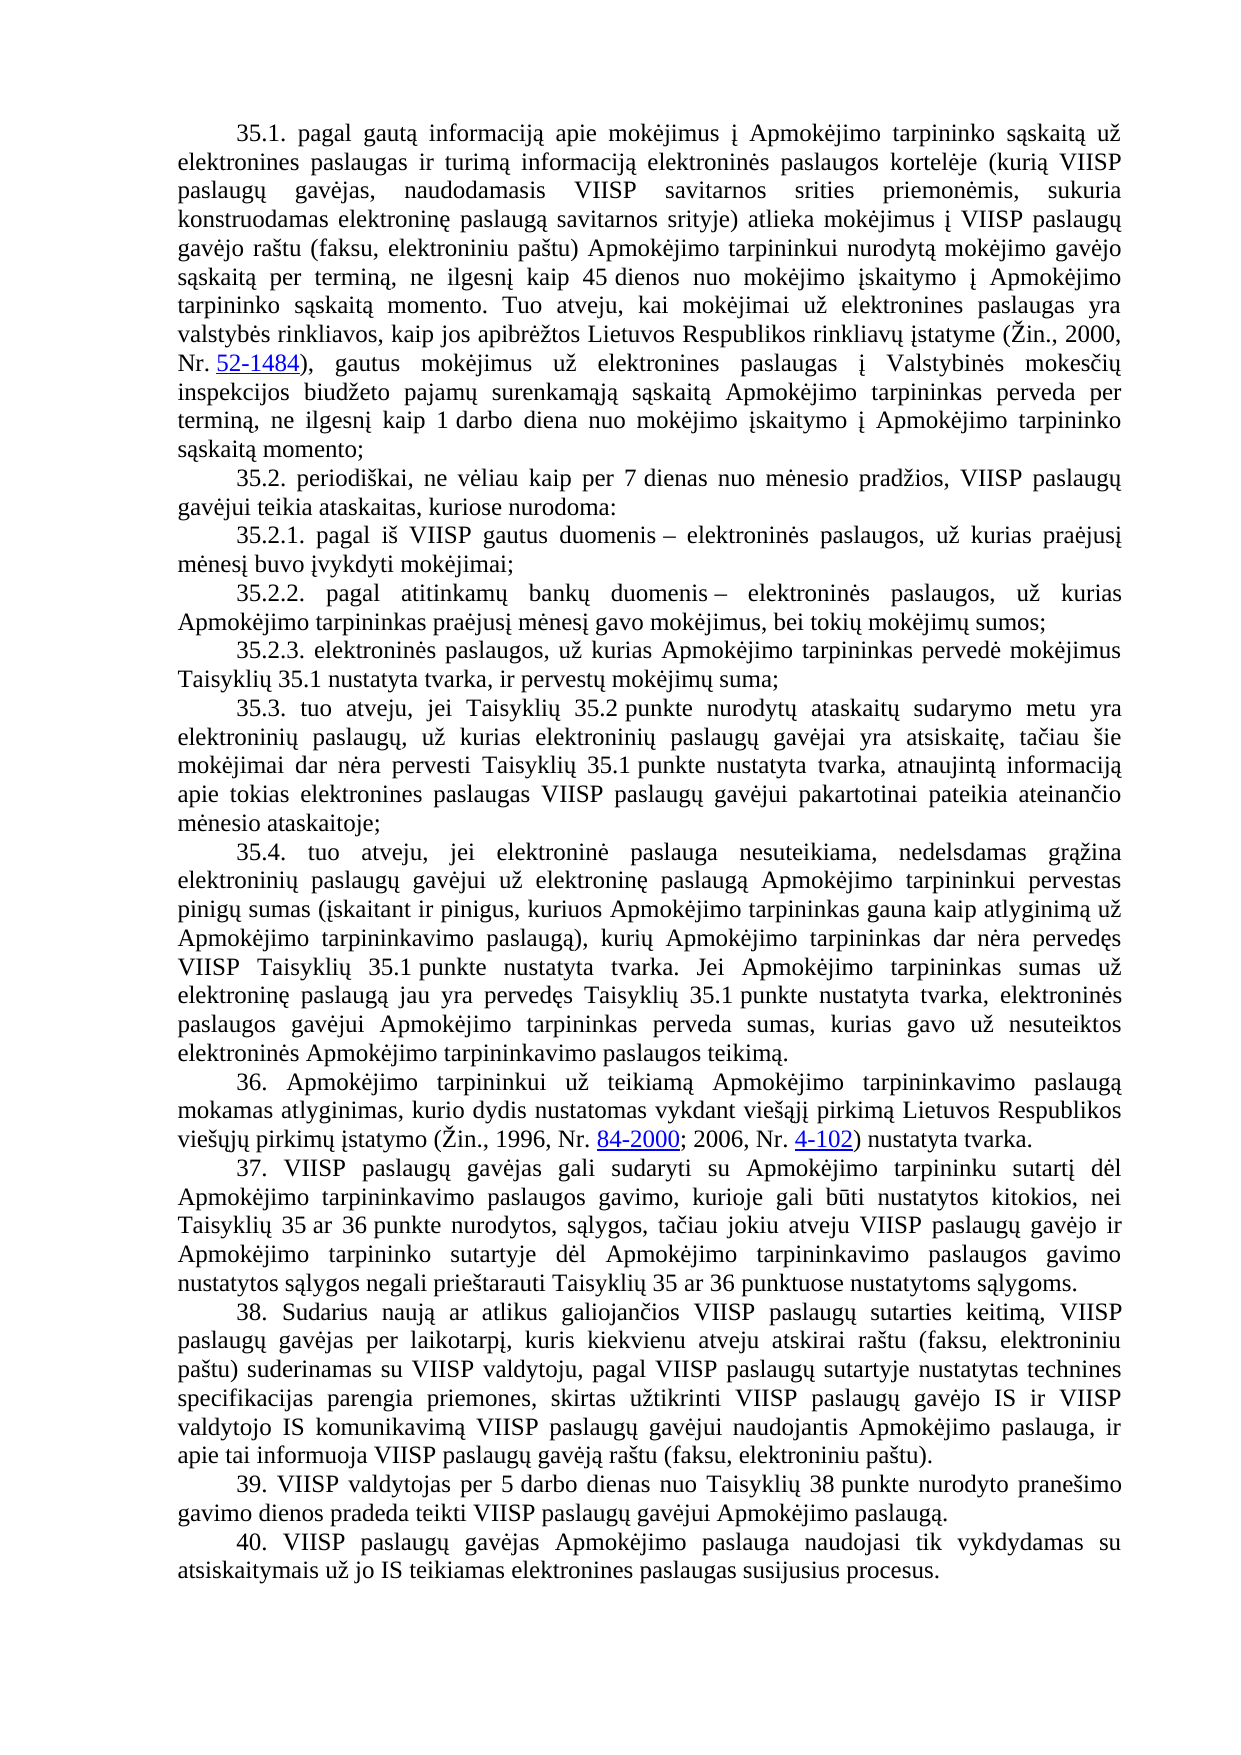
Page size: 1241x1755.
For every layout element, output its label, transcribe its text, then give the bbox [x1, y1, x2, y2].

text 37. VIISP paslaugų gavėjas gali sudaryti su Apmokėjimo tarpininku sutartį dėl Apmokėjimo tarpininkavimo paslaugos gavimo, kurioje gali būti nustatytos kitokios, nei Taisyklių 35 ar 36 punkte nurodytos, sąlygos, tačiau jokiu atveju VIISP paslaugų gavėjo ir Apmokėjimo tarpininko sutartyje dėl Apmokėjimo tarpininkavimo paslaugos gavimo nustatytos sąlygos negali prieštarauti Taisyklių 35 ar 36 punktuose nustatytoms sąlygoms. [177, 1153, 1122, 1297]
text 35.3. tuo atveju, jei Taisyklių 35.2 punkte nurodytų ataskaitų sudarymo metu yra elektroninių paslaugų, už kurias elektroninių paslaugų gavėjai yra atsiskaitę, tačiau šie mokėjimai dar nėra pervesti Taisyklių 35.1 punkte nustatyta tvarka, atnaujintą informaciją apie tokias elektronines paslaugas VIISP paslaugų gavėjui pakartotinai pateikia ateinančio mėnesio ataskaitoje; [177, 693, 1122, 837]
text 35.2.2. pagal atitinkamų bankų duomenis – elektroninės paslaugos, už kurias Apmokėjimo tarpininkas praėjusį mėnesį gavo mokėjimus, bei tokių mokėjimų sumos; [177, 578, 1122, 636]
text 35.1. pagal gautą informaciją apie mokėjimus į Apmokėjimo tarpininko sąskaitą už elektronines paslaugas ir turimą informaciją elektroninės paslaugos kortelėje (kurią VIISP paslaugų gavėjas, naudodamasis VIISP savitarnos srities priemonėmis, sukuria konstruodamas elektroninę paslaugą savitarnos srityje) atlieka mokėjimus į VIISP paslaugų gavėjo raštu (faksu, elektroniniu paštu) Apmokėjimo tarpininkui nurodytą mokėjimo gavėjo sąskaitą per terminą, ne ilgesnį kaip 45 dienos nuo mokėjimo įskaitymo į Apmokėjimo tarpininko sąskaitą momento. Tuo atveju, kai mokėjimai už elektronines paslaugas yra valstybės rinkliavos, kaip jos apibrėžtos Lietuvos Respublikos rinkliavų įstatyme (Žin., 2000, Nr. 52-1484), gautus mokėjimus už elektronines paslaugas į Valstybinės mokesčių inspekcijos biudžeto pajamų surenkamąją sąskaitą Apmokėjimo tarpininkas perveda per terminą, ne ilgesnį kaip 1 darbo diena nuo mokėjimo įskaitymo į Apmokėjimo tarpininko sąskaitą momento; [177, 118, 1122, 463]
text 35.2. periodiškai, ne vėliau kaip per 7 dienas nuo mėnesio pradžios, VIISP paslaugų gavėjui teikia ataskaitas, kuriose nurodoma: [177, 463, 1122, 521]
text 35.4. tuo atveju, jei elektroninė paslauga nesuteikiama, nedelsdamas grąžina elektroninių paslaugų gavėjui už elektroninę paslaugą Apmokėjimo tarpininkui pervestas pinigų sumas (įskaitant ir pinigus, kuriuos Apmokėjimo tarpininkas gauna kaip atlyginimą už Apmokėjimo tarpininkavimo paslaugą), kurių Apmokėjimo tarpininkas dar nėra pervedęs VIISP Taisyklių 35.1 punkte nustatyta tvarka. Jei Apmokėjimo tarpininkas sumas už elektroninę paslaugą jau yra pervedęs Taisyklių 35.1 punkte nustatyta tvarka, elektroninės paslaugos gavėjui Apmokėjimo tarpininkas perveda sumas, kurias gavo už nesuteiktos elektroninės Apmokėjimo tarpininkavimo paslaugos teikimą. [177, 837, 1122, 1067]
text 35.2.1. pagal iš VIISP gautus duomenis – elektroninės paslaugos, už kurias praėjusį mėnesį buvo įvykdyti mokėjimai; [177, 521, 1122, 578]
text 38. Sudarius naują ar atlikus galiojančios VIISP paslaugų sutarties keitimą, VIISP paslaugų gavėjas per laikotarpį, kuris kiekvienu atveju atskirai raštu (faksu, elektroniniu paštu) suderinamas su VIISP valdytoju, pagal VIISP paslaugų sutartyje nustatytas technines specifikacijas parengia priemones, skirtas užtikrinti VIISP paslaugų gavėjo IS ir VIISP valdytojo IS komunikavimą VIISP paslaugų gavėjui naudojantis Apmokėjimo paslauga, ir apie tai informuoja VIISP paslaugų gavėją raštu (faksu, elektroniniu paštu). [177, 1297, 1122, 1469]
text 36. Apmokėjimo tarpininkui už teikiamą Apmokėjimo tarpininkavimo paslaugą mokamas atlyginimas, kurio dydis nustatomas vykdant viešąjį pirkimą Lietuvos Respublikos viešųjų pirkimų įstatymo (Žin., 1996, Nr. 84-2000; 2006, Nr. 4-102) nustatyta tvarka. [177, 1067, 1122, 1153]
text 40. VIISP paslaugų gavėjas Apmokėjimo paslauga naudojasi tik vykdydamas su atsiskaitymais už jo IS teikiamas elektronines paslaugas susijusius procesus. [177, 1527, 1122, 1584]
text 39. VIISP valdytojas per 5 darbo dienas nuo Taisyklių 38 punkte nurodyto pranešimo gavimo dienos pradeda teikti VIISP paslaugų gavėjui Apmokėjimo paslaugą. [177, 1469, 1122, 1527]
text 35.2.3. elektroninės paslaugos, už kurias Apmokėjimo tarpininkas pervedė mokėjimus Taisyklių 35.1 nustatyta tvarka, ir pervestų mokėjimų suma; [177, 636, 1122, 693]
